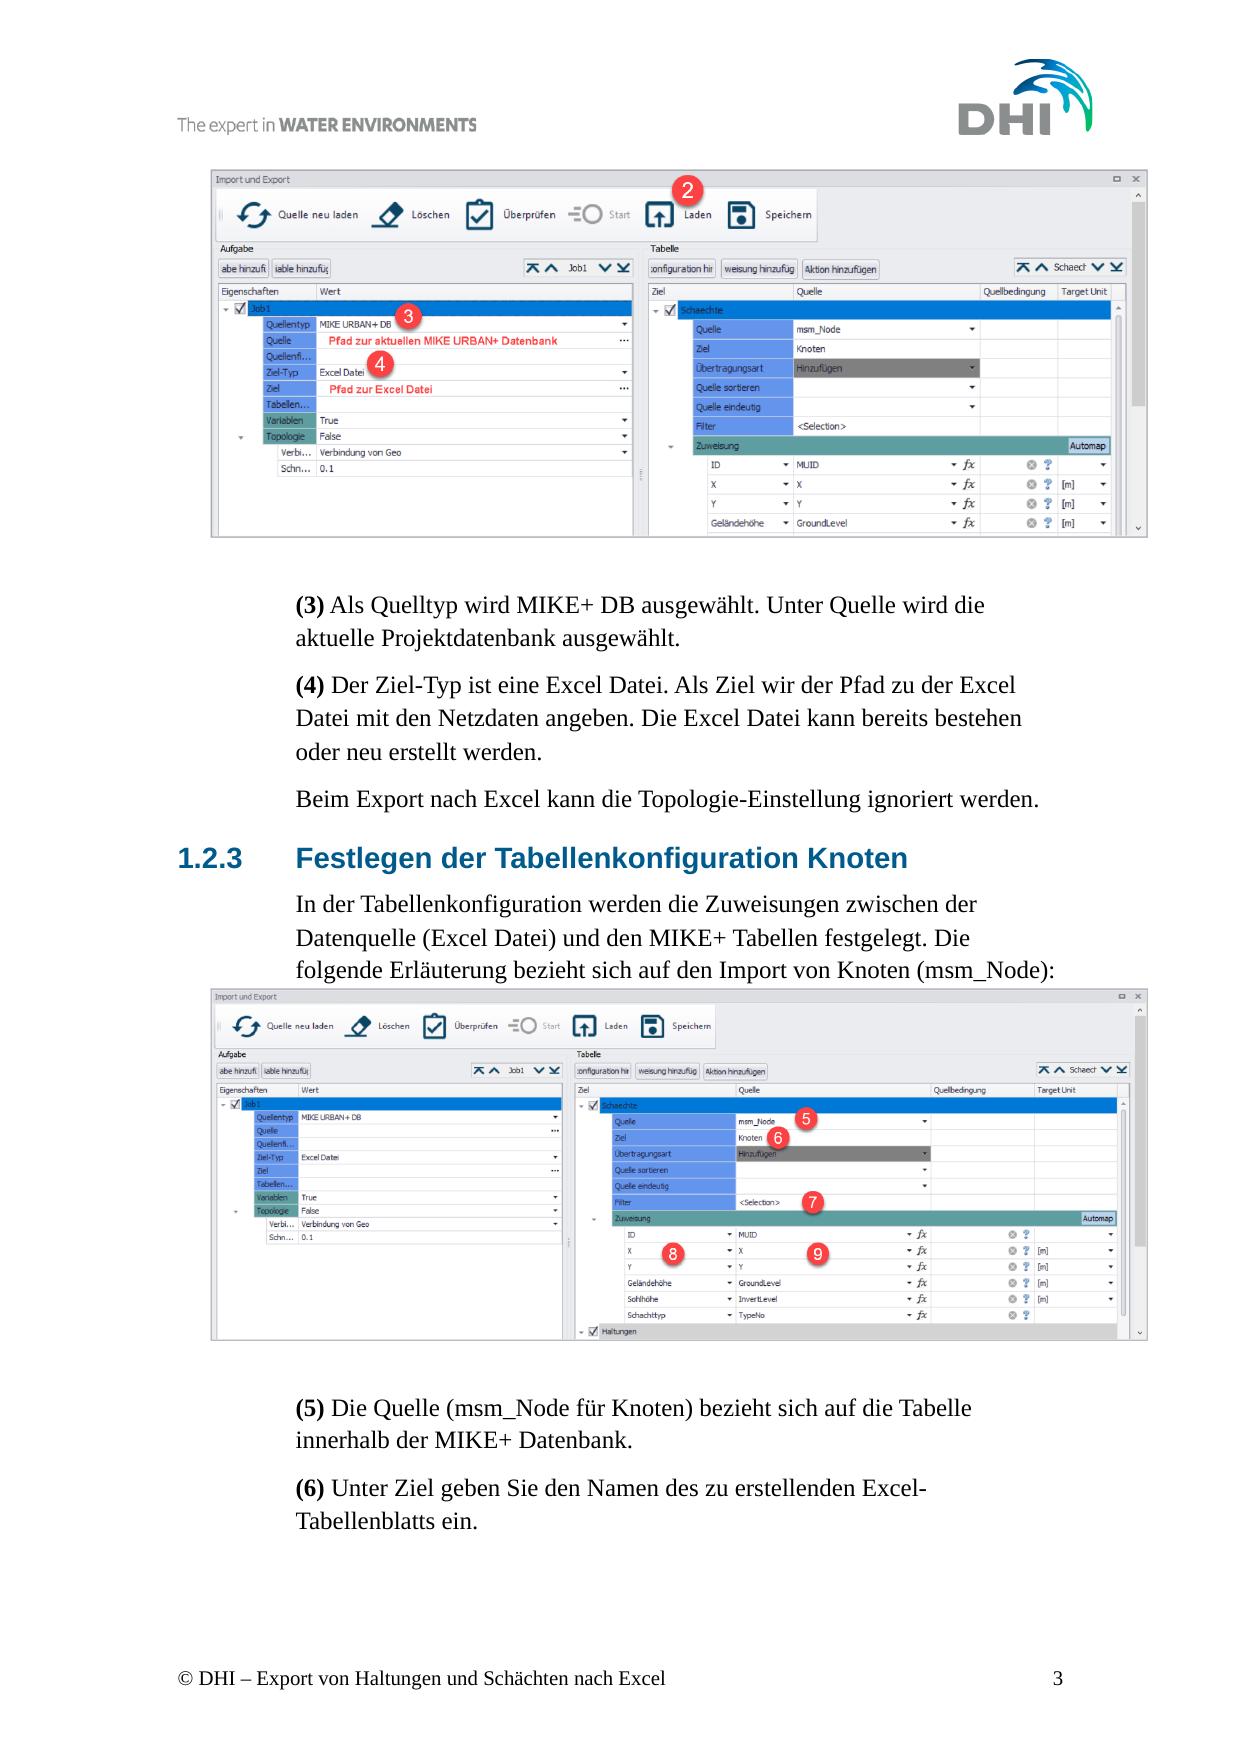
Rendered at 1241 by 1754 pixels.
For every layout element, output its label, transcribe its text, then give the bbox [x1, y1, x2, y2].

text In der Tabellenkonfiguration werden die Zuweisungen zwischen der Datenquelle (Excel Datei) und den MIKE+ Tabellen festgelegt. Die folgende Erläuterung bezieht sich auf den Import von Knoten (msm_Node): [295, 889, 1063, 984]
text Beim Export nach Excel kann die Topologie-Einstellung ignoriert werden. [295, 784, 1063, 813]
text (3) Als Quelltyp wird MIKE+ DB ausgewählt. Unter Quelle wird die aktuelle Projektdatenbank ausgewählt. [295, 590, 1063, 651]
picture [958, 59, 1093, 135]
text (5) Die Quelle (msm_Node für Knoten) bezieht sich auf die Tabelle innerhalb der MIKE+ Datenbank. [295, 1393, 1063, 1454]
subtitle Festlegen der Tabellenkonfiguration Knoten [177, 841, 1063, 875]
picture [177, 117, 477, 135]
text (4) Der Ziel-Typ ist eine Excel Datei. Als Ziel wir der Pfad zu der Excel Datei mit den Netzdaten angeben. Die Excel Datei kann bereits bestehen oder neu erstellt werden. [295, 671, 1063, 765]
picture [210, 169, 1148, 538]
text (6) Unter Ziel geben Sie den Namen des zu erstellenden Excel-Tabellenblatts ein. [295, 1473, 1063, 1535]
picture [210, 988, 1148, 1341]
